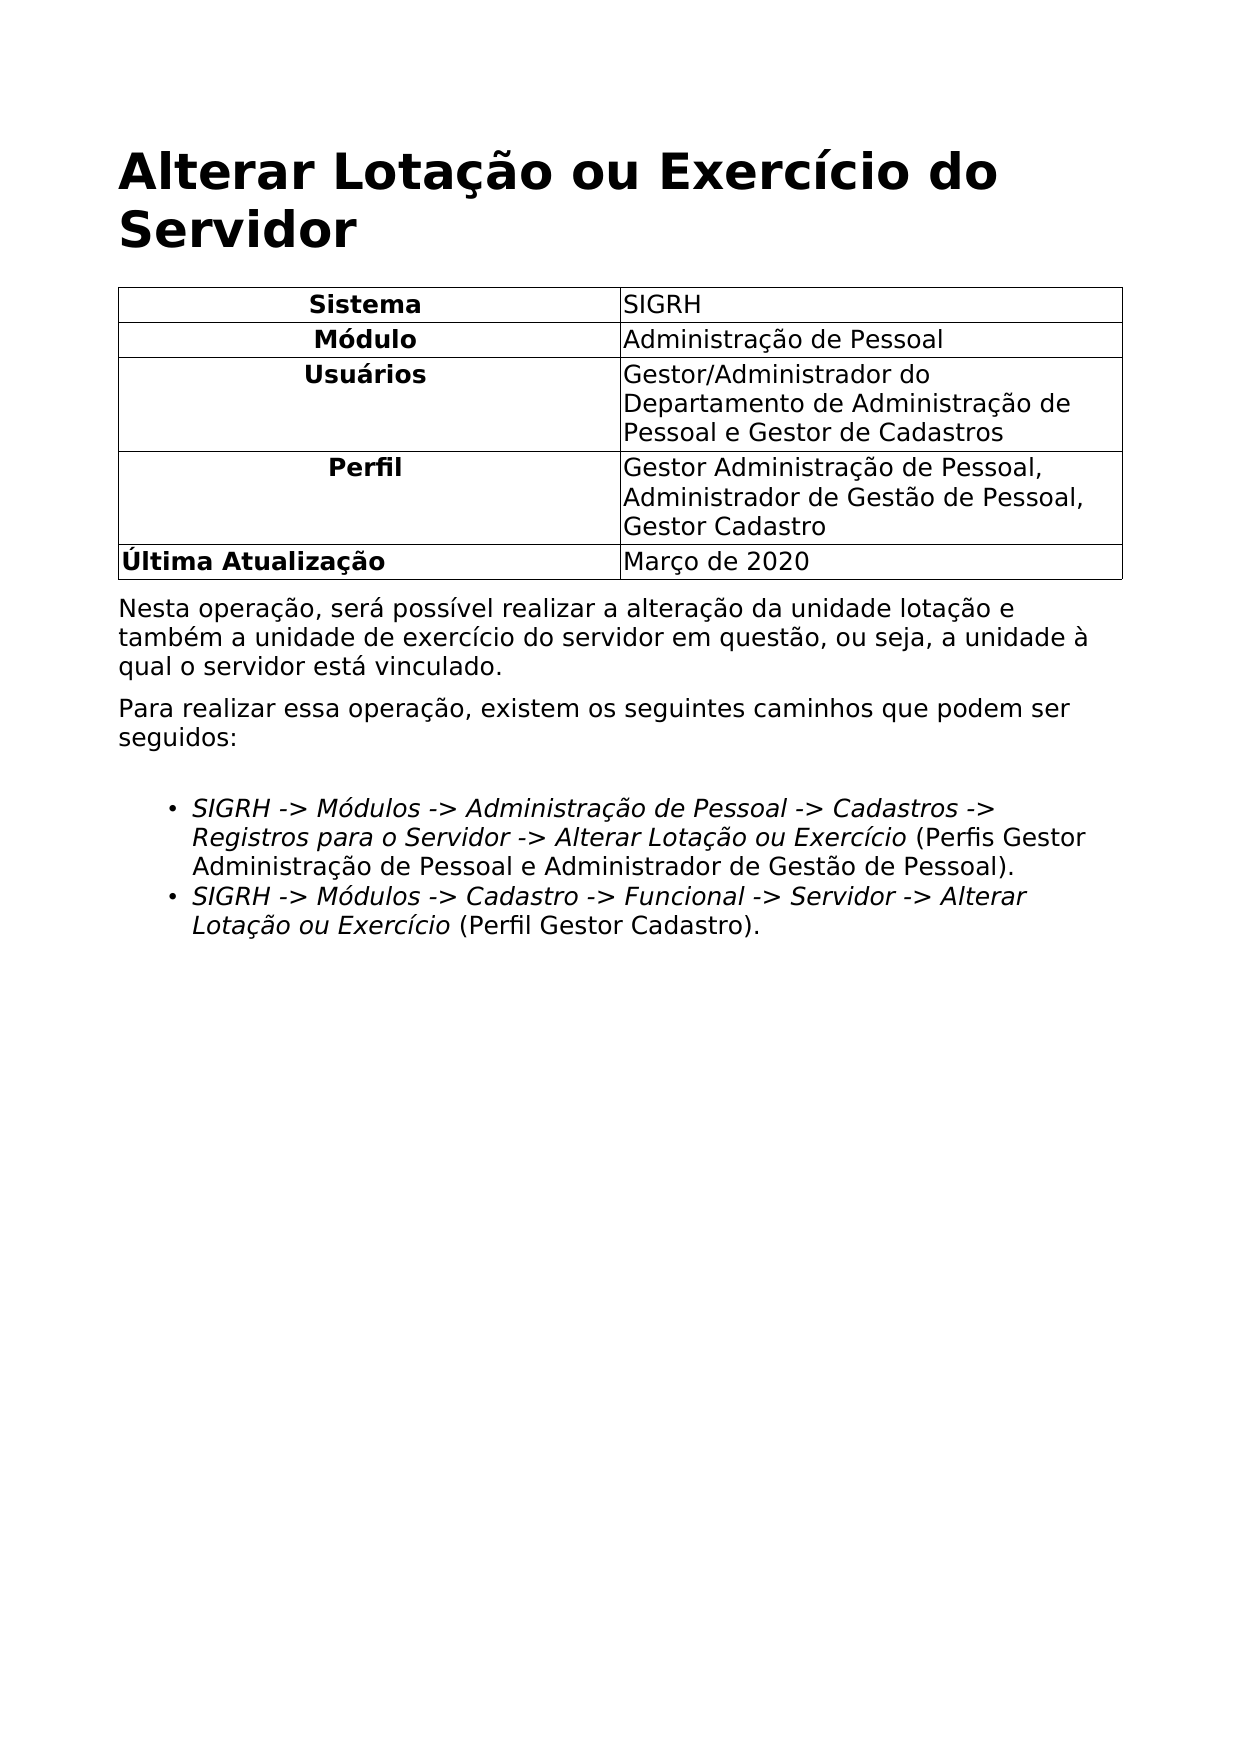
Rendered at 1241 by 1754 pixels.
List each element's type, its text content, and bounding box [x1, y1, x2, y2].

table_cell Gestor/Administrador do Departamento de Administração de Pessoal e Gestor de Cadastros [621, 358, 1122, 451]
table_header Sistema [119, 288, 620, 322]
table_cell Março de 2020 [621, 545, 1122, 579]
subtitle Alterar Lotação ou Exercício do Servidor [118, 143, 1122, 259]
list SIGRH -> Módulos -> Cadastro -> Funcional -> Servidor -> Alterar Lotação ou Exercício (Perfil Gestor Cadastro). [177, 882, 1122, 940]
table_header SIGRH [621, 288, 1122, 322]
list SIGRH -> Módulos -> Administração de Pessoal -> Cadastros -> Registros para o Servidor -> Alterar Lotação ou Exercício (Perfis Gestor Administração de Pessoal e Administrador de Gestão de Pessoal). [177, 794, 1122, 882]
table_cell Gestor Administração de Pessoal, Administrador de Gestão de Pessoal, Gestor Cadastro [621, 452, 1122, 544]
table_cell Módulo [119, 323, 620, 357]
text Nesta operação, será possível realizar a alteração da unidade lotação e também a unidade de exercício do servidor em questão, ou seja, a unidade à qual o servidor está vinculado. [118, 594, 1122, 681]
text Para realizar essa operação, existem os seguintes caminhos que podem ser seguidos: [118, 694, 1122, 752]
table_cell Última Atualização [119, 545, 620, 579]
table_cell Administração de Pessoal [621, 323, 1122, 357]
table_cell Usuários [119, 358, 620, 451]
table_cell Perfil [119, 452, 620, 544]
